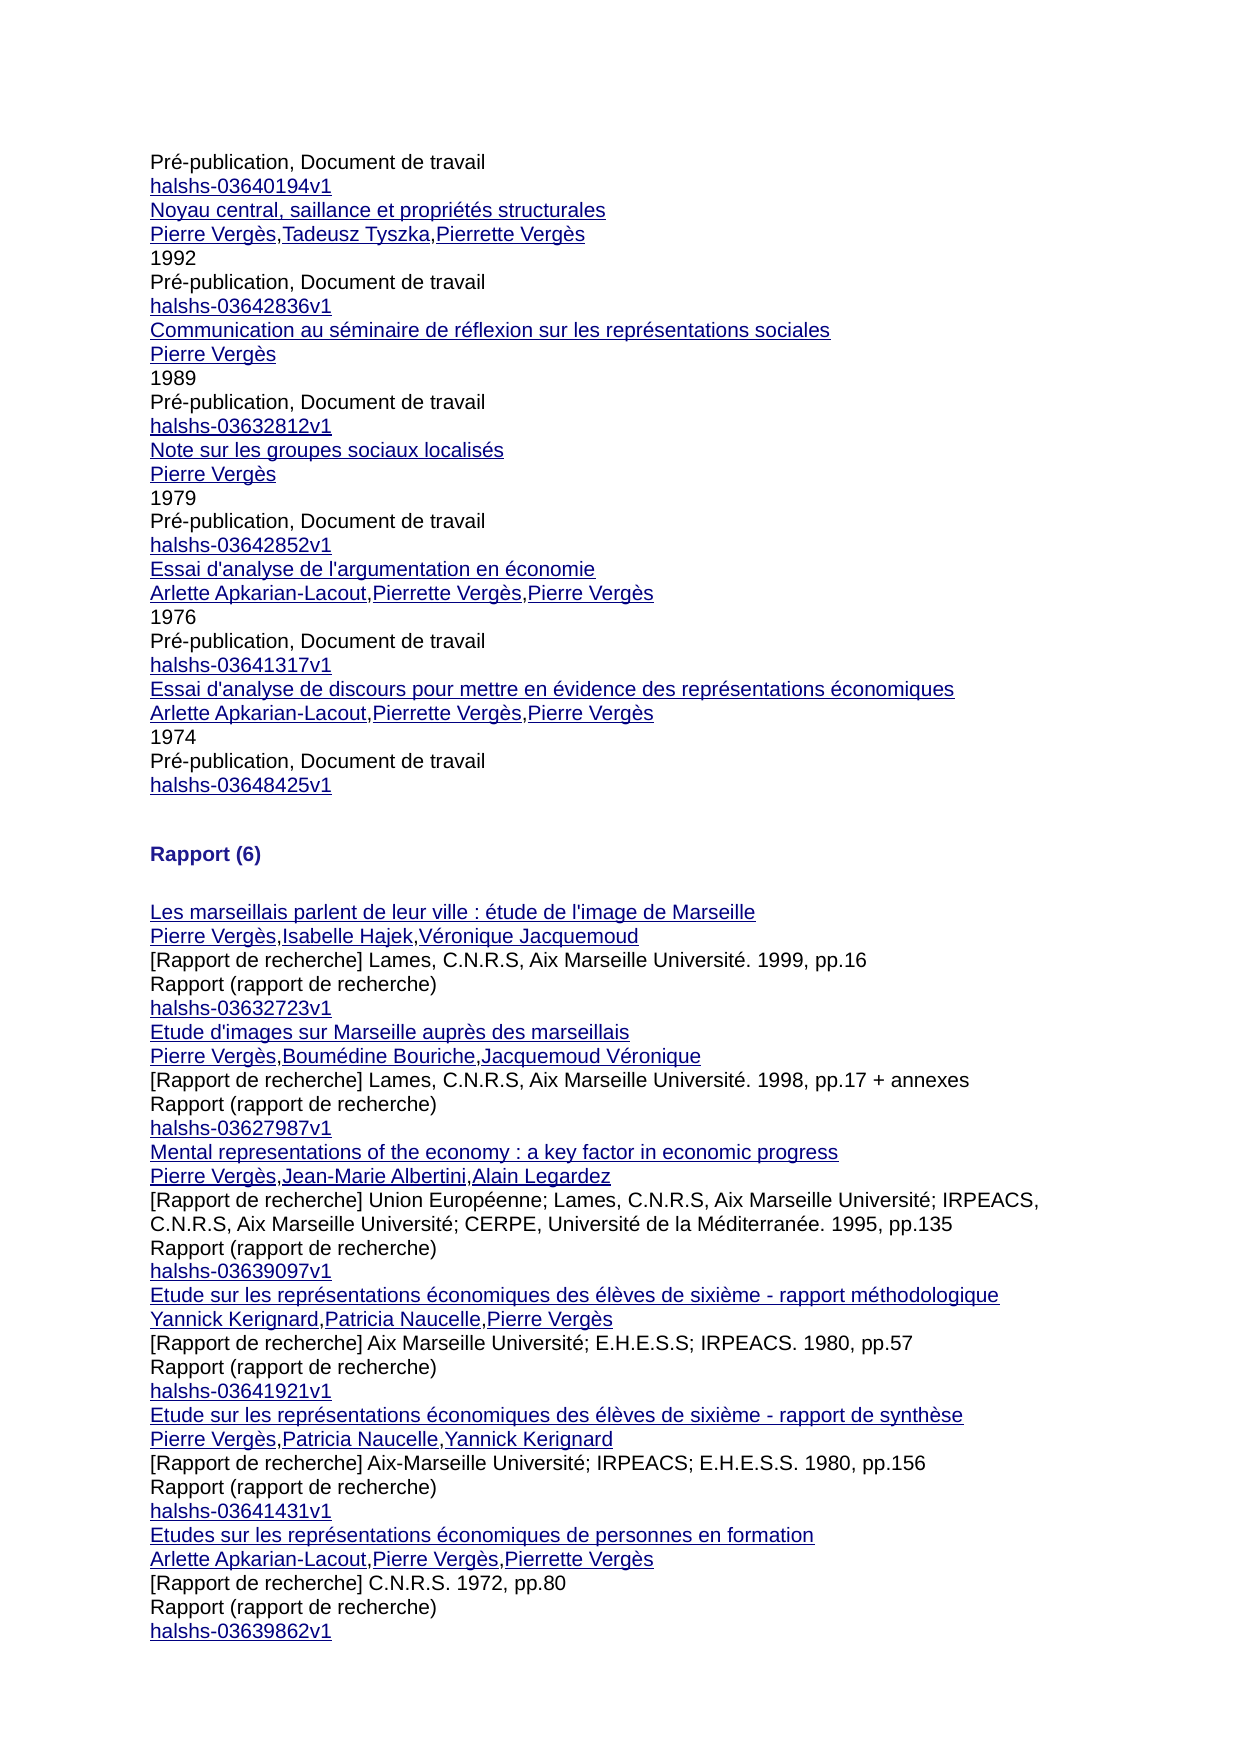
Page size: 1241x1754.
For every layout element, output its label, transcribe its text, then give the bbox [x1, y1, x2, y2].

table_cell Pré-publication, Document de travail halshs-03640194v1 [150, 150, 1090, 198]
table_cell Essai d'analyse de discours pour mettre en évidence des représentations économiques Arlette Apkarian-Lacout,Pierrette Vergès,Pierre Vergès 1974 Pré-publication, Document de travail halshs-03648425v1 [150, 677, 1090, 797]
table_cell Etude sur les représentations économiques des élèves de sixième - rapport méthodologique Yannick Kerignard,Patricia Naucelle,Pierre Vergès [Rapport de recherche] Aix Marseille Université; E.H.E.S.S; IRPEACS. 1980, pp.57 Rapport (rapport de recherche) halshs-03641921v1 [150, 1283, 1090, 1403]
table_cell Note sur les groupes sociaux localisés Pierre Vergès 1979 Pré-publication, Document de travail halshs-03642852v1 [150, 438, 1090, 557]
table_header Les marseillais parlent de leur ville : étude de l'image de Marseille Pierre Vergès,Isabelle Hajek,Véronique Jacquemoud [Rapport de recherche] Lames, C.N.R.S, Aix Marseille Université. 1999, pp.16 Rapport (rapport de recherche) halshs-03632723v1 [150, 900, 1090, 1020]
table_cell Etude sur les représentations économiques des élèves de sixième - rapport de synthèse Pierre Vergès,Patricia Naucelle,Yannick Kerignard [Rapport de recherche] Aix-Marseille Université; IRPEACS; E.H.E.S.S. 1980, pp.156 Rapport (rapport de recherche) halshs-03641431v1 [150, 1403, 1090, 1523]
table_cell Etudes sur les représentations économiques de personnes en formation Arlette Apkarian-Lacout,Pierre Vergès,Pierrette Vergès [Rapport de recherche] C.N.R.S. 1972, pp.80 Rapport (rapport de recherche) halshs-03639862v1 [150, 1523, 1090, 1643]
table_cell Etude d'images sur Marseille auprès des marseillais Pierre Vergès,Boumédine Bouriche,Jacquemoud Véronique [Rapport de recherche] Lames, C.N.R.S, Aix Marseille Université. 1998, pp.17 + annexes Rapport (rapport de recherche) halshs-03627987v1 [150, 1020, 1090, 1139]
subtitle Rapport (6) [150, 842, 1090, 866]
table_cell Mental representations of the economy : a key factor in economic progress Pierre Vergès,Jean-Marie Albertini,Alain Legardez [Rapport de recherche] Union Européenne; Lames, C.N.R.S, Aix Marseille Université; IRPEACS, C.N.R.S, Aix Marseille Université; CERPE, Université de la Méditerranée. 1995, pp.135 Rapport (rapport de recherche) halshs-03639097v1 [150, 1140, 1090, 1283]
table_cell Essai d'analyse de l'argumentation en économie Arlette Apkarian-Lacout,Pierrette Vergès,Pierre Vergès 1976 Pré-publication, Document de travail halshs-03641317v1 [150, 557, 1090, 677]
table_cell Communication au séminaire de réflexion sur les représentations sociales Pierre Vergès 1989 Pré-publication, Document de travail halshs-03632812v1 [150, 318, 1090, 437]
table_cell Noyau central, saillance et propriétés structurales Pierre Vergès,Tadeusz Tyszka,Pierrette Vergès 1992 Pré-publication, Document de travail halshs-03642836v1 [150, 198, 1090, 318]
